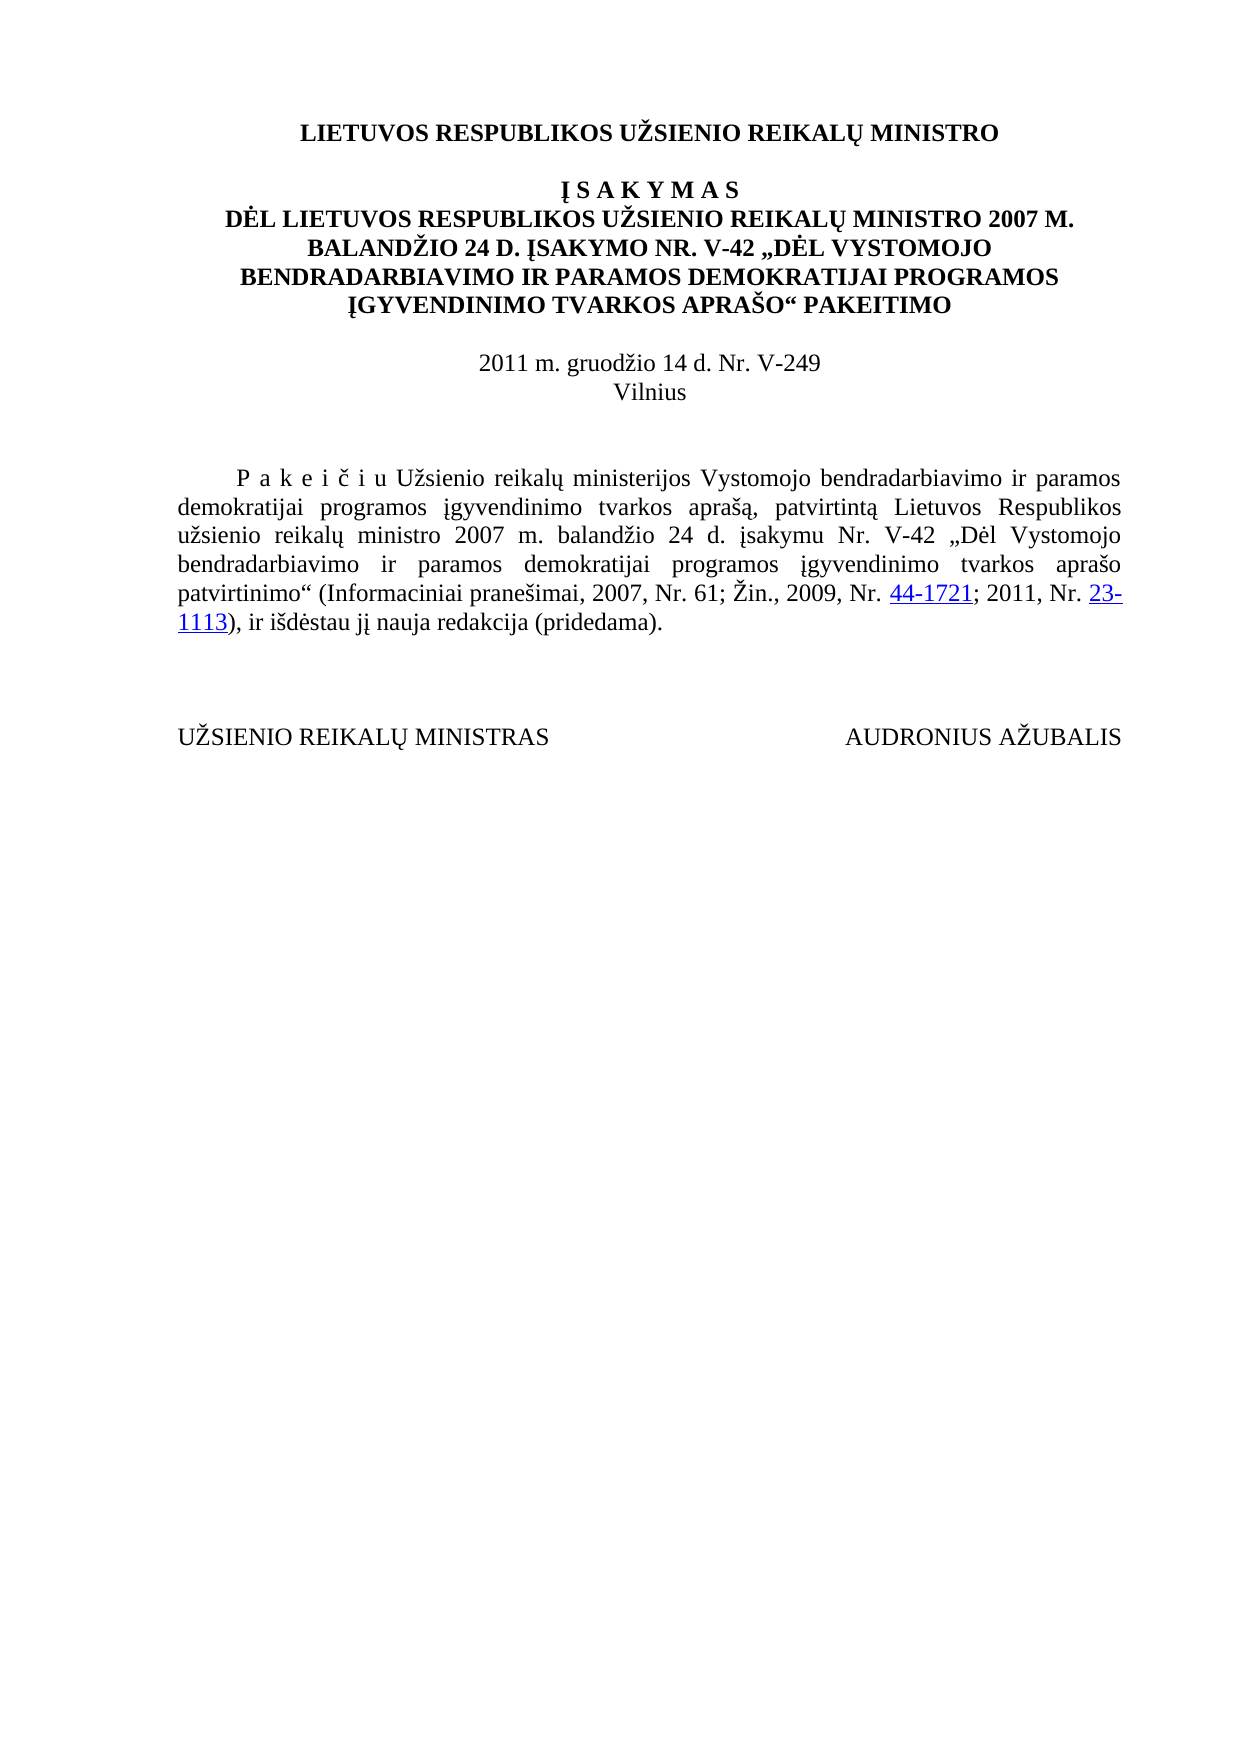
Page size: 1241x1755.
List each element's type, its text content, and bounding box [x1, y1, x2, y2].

text Užsienio reikalų ministras Audronius Ažubalis [177, 722, 1122, 751]
text Vilnius [177, 377, 1122, 406]
text P a k e i č i u Užsienio reikalų ministerijos Vystomojo bendradarbiavimo ir paramos demokratijai programos įgyvendinimo tvarkos aprašą, patvirtintą Lietuvos Respublikos užsienio reikalų ministro 2007 m. balandžio 24 d. įsakymu Nr. V-42 „Dėl Vystomojo bendradarbiavimo ir paramos demokratijai programos įgyvendinimo tvarkos aprašo patvirtinimo“ (Informaciniai pranešimai, 2007, Nr. 61; Žin., 2009, Nr. 44-1721; 2011, Nr. 23-1113), ir išdėstau jį nauja redakcija (pridedama). [177, 463, 1122, 636]
text 2011 m. gruodžio 14 d. Nr. V-249 [177, 348, 1122, 377]
text LIETUVOS RESPUBLIKOS UŽSIENIO REIKALŲ MINISTRO [177, 118, 1122, 147]
text DĖL LIETUVOS RESPUBLIKOS UŽSIENIO REIKALŲ MINISTRO 2007 M. BALANDŽIO 24 D. ĮSAKYMO Nr. V-42 „DĖL VYSTOMOJO BENDRADARBIAVIMO IR PARAMOS DEMOKRATIJAI PROGRAMOS ĮGYVENDINIMO TVARKOS APRAŠO“ PAKEITIMO [177, 204, 1122, 319]
text Į S A K Y M A S [177, 176, 1122, 204]
